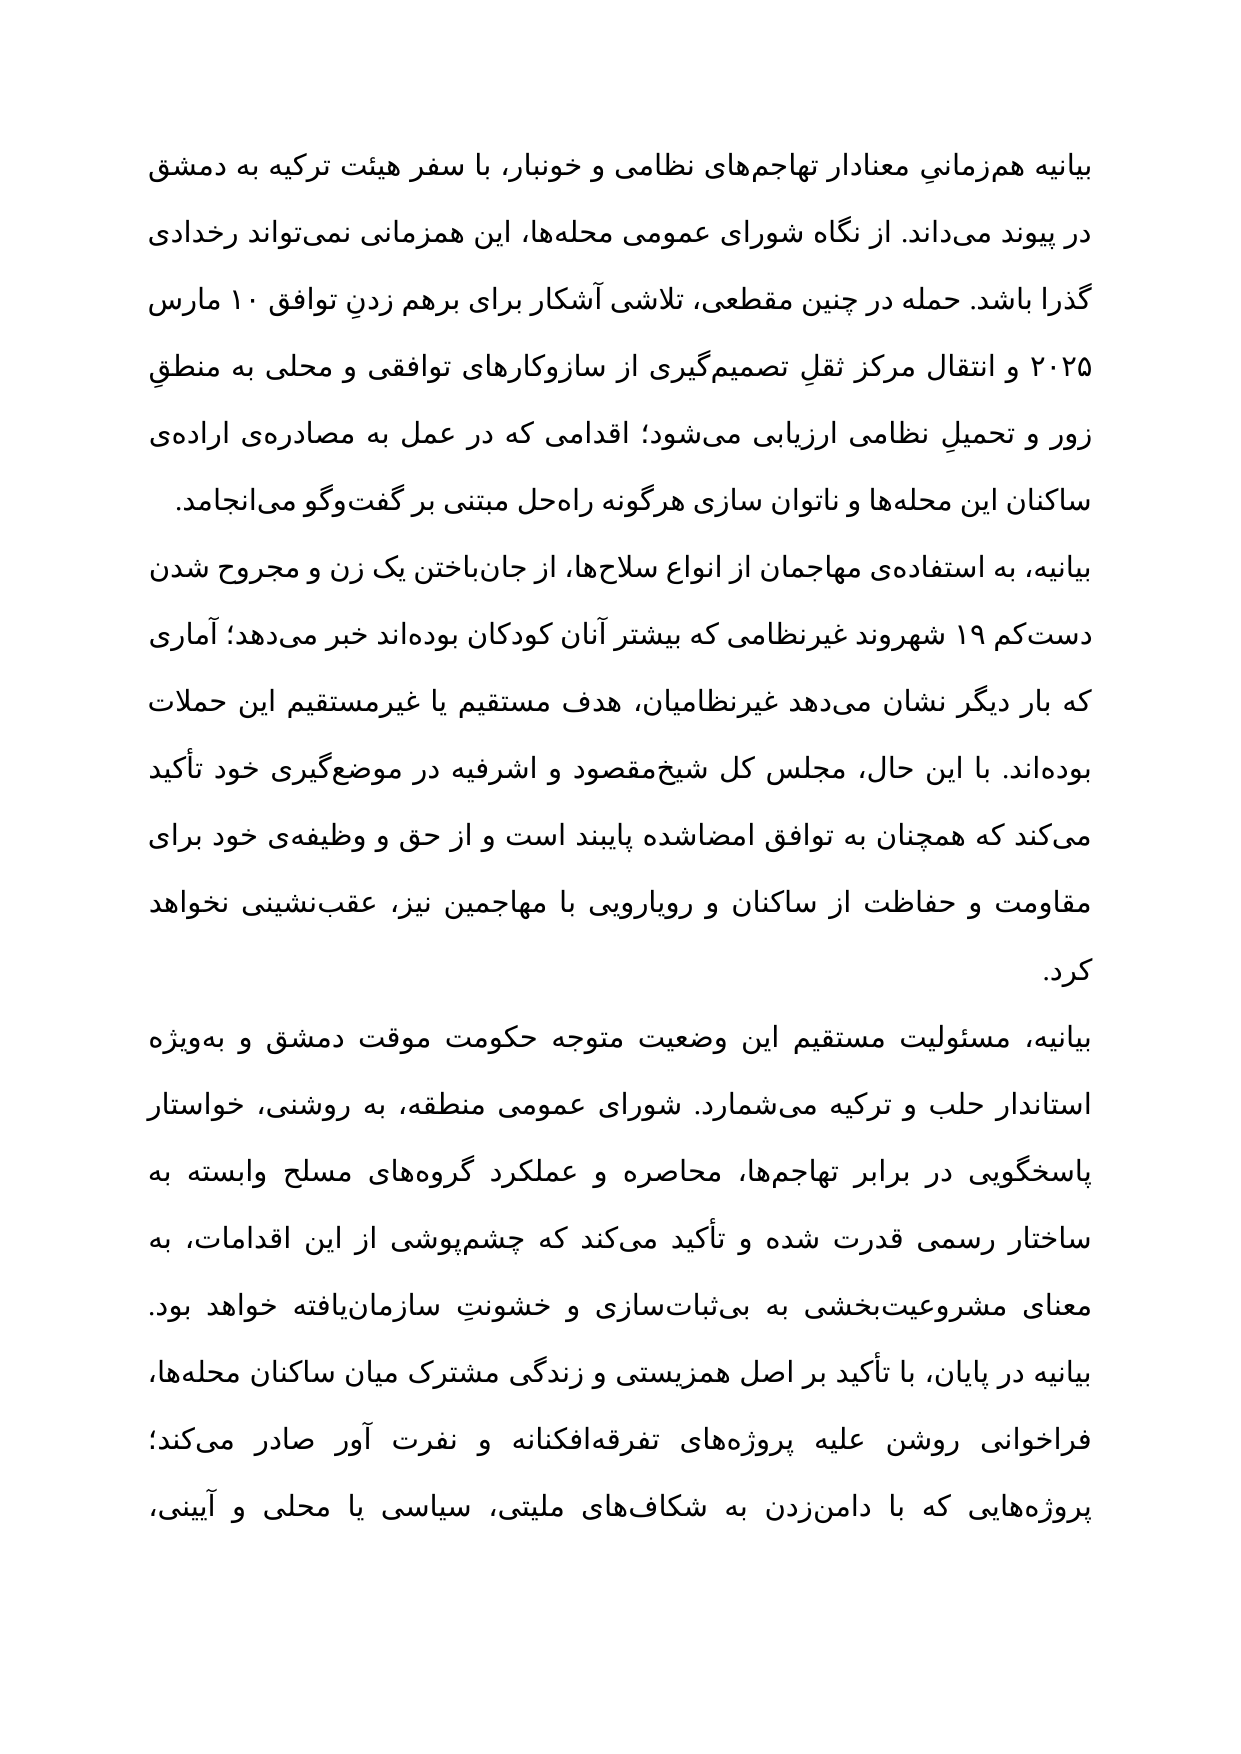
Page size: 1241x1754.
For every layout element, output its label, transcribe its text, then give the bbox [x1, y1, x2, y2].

text بیانیه، مسئولیت مستقیم این وضعیت متوجه حکومت موقت دمشق و به‌ویژه استاندار حلب و ترکیه می‌شمارد. شورای عمومی منطقه، به روشنی، خواستار پاسخگویی در برابر تهاجم‌ها، محاصره و عملکرد گروه‌های مسلح وابسته به ساختار رسمی قدرت شده و تأکید می‌کند که چشم‌پوشی از این اقدامات، به معنای مشروعیت‌بخشی به بی‌ثبات‌سازی و خشونتِ سازمان‌یافته خواهد بود. بیانیه در پایان، با تأکید بر اصل همزیستی و زندگی مشترک میان ساکنان محله‌ها، فراخوانی روشن علیه پروژه‌های تفرقه‌افکنانه و نفرت آور صادر می‌کند؛ پروژه‌هایی که با دامن‌زدن به شکاف‌های ملیتی، سیاسی یا محلی و آیینی، می‌کوشند همبستگی و انتگراسیون اجتماعی موجود را از درون متلاشی و امکان هرگونه مقاومت مردمی و سازمان‌یافته را درهم شکند. [148, 1020, 1093, 1523]
text بیانیه هم‌زمانیِ معنادار تهاجم‌های نظامی و خونبار، با سفر هیئت ترکیه به دمشق در پیوند می‌داند. از نگاه شورای عمومی محله‌ها، این همزمانی نمی‌تواند رخدادی گذرا باشد. حمله در چنین مقطعی، تلاشی آشکار برای برهم زدنِ توافق ۱۰ مارس ۲۰۲۵ و انتقال مرکز ثقلِ تصمیم‌گیری از سازوکارهای توافقی و محلی به منطقِ زور و تحمیلِ نظامی ارزیابی می‌شود؛ اقدامی که در عمل به مصادره‌ی اراده‌ی ساکنان این محله‌ها و ناتوان سازی هرگونه راه‌حل مبتنی بر گفت‌وگو می‌انجامد. [148, 148, 1093, 517]
text بیانیه، به استفاده‌ی مهاجمان از انواع سلاح‌ها، از جان‌باختن یک زن و مجروح شدن دست‌کم ۱۹ شهروند غیرنظامی که بیشتر آنان کودکان بوده‌اند خبر می‌دهد؛ آماری که بار دیگر نشان می‌دهد غیرنظامیان، هدف مستقیم یا غیرمستقیم این حملات بوده‌اند. با این حال، مجلس کل شیخ‌مقصود و اشرفیه در موضع‌گیری خود تأکید می‌کند که همچنان به توافق امضاشده پایبند است و از حق و وظیفه‌ی خود برای مقاومت و حفاظت از ساکنان و رویارویی با مهاجمین نیز، عقب‌نشینی نخواهد کرد. [148, 550, 1093, 986]
